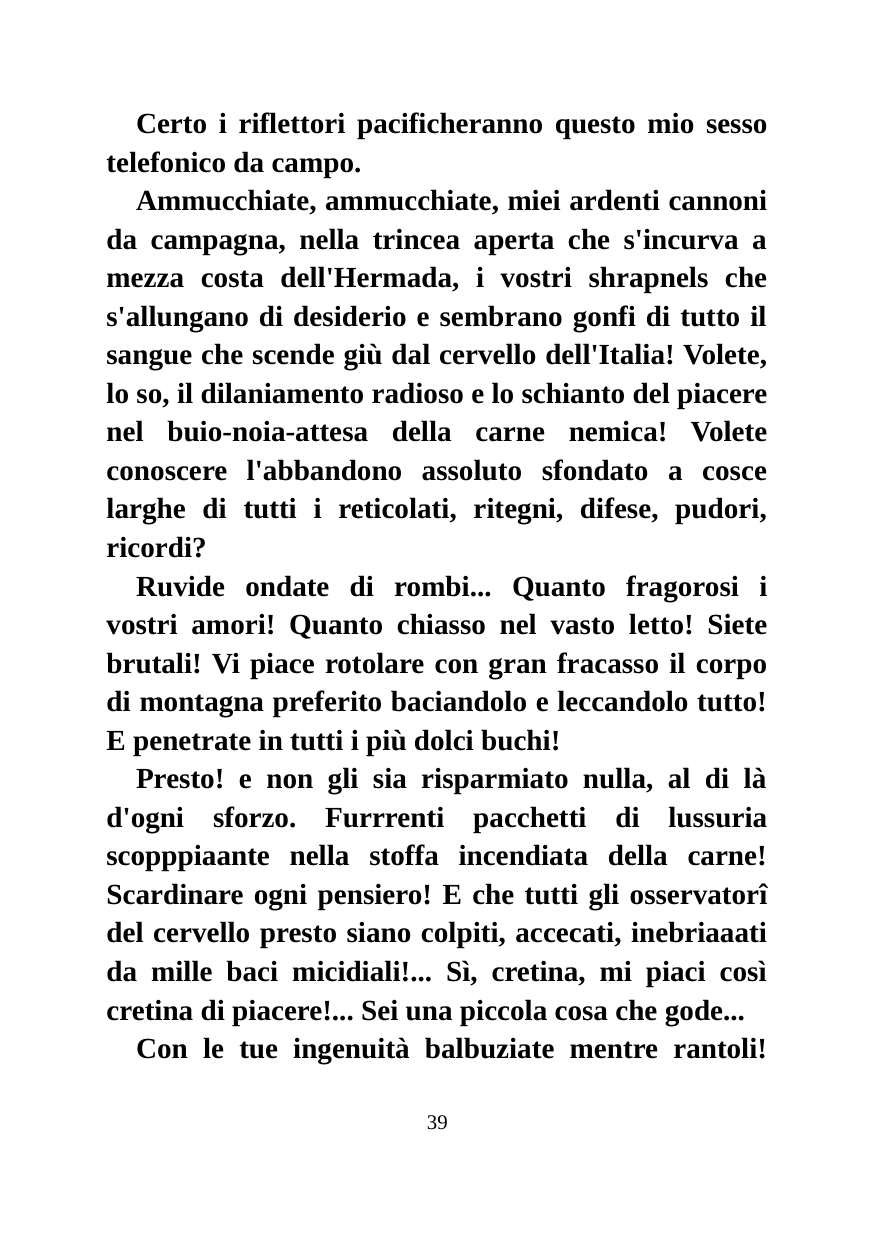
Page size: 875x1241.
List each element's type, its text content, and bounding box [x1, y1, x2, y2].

text Ruvide ondate di rombi... Quanto fragorosi i vostri amori! Quanto chiasso nel vasto letto! Siete brutali! Vi piace rotolare con gran fracasso il corpo di montagna preferito baciandolo e leccandolo tutto! E penetrate in tutti i più dolci buchi! [106, 569, 768, 756]
text Certo i riflettori pacificheranno questo mio sesso telefonico da campo. [106, 106, 768, 178]
text Presto! e non gli sia risparmiato nulla, al di là d'ogni sforzo. Furrrenti pacchetti di lussuria scopppiaante nella stoffa incendiata della carne! Scardinare ogni pensiero! E che tutti gli osservatorî del cervello presto siano colpiti, accecati, inebriaaati da mille baci micidiali!... Sì, cretina, mi piaci così cretina di piacere!... Sei una piccola cosa che gode... [106, 761, 768, 1026]
text Ammucchiate, ammucchiate, miei ardenti cannoni da campagna, nella trincea aperta che s'incurva a mezza costa dell'Hermada, i vostri shrapnels che s'allungano di desiderio e sembrano gonfi di tutto il sangue che scende giù dal cervello dell'Italia! Volete, lo so, il dilaniamento radioso e lo schianto del piacere nel buio-noia-attesa della carne nemica! Volete conoscere l'abbandono assoluto sfondato a cosce larghe di tutti i reticolati, ritegni, difese, pudori, ricordi? [106, 183, 768, 564]
text Con le tue ingenuità balbuziate mentre rantoli! [106, 1031, 768, 1065]
